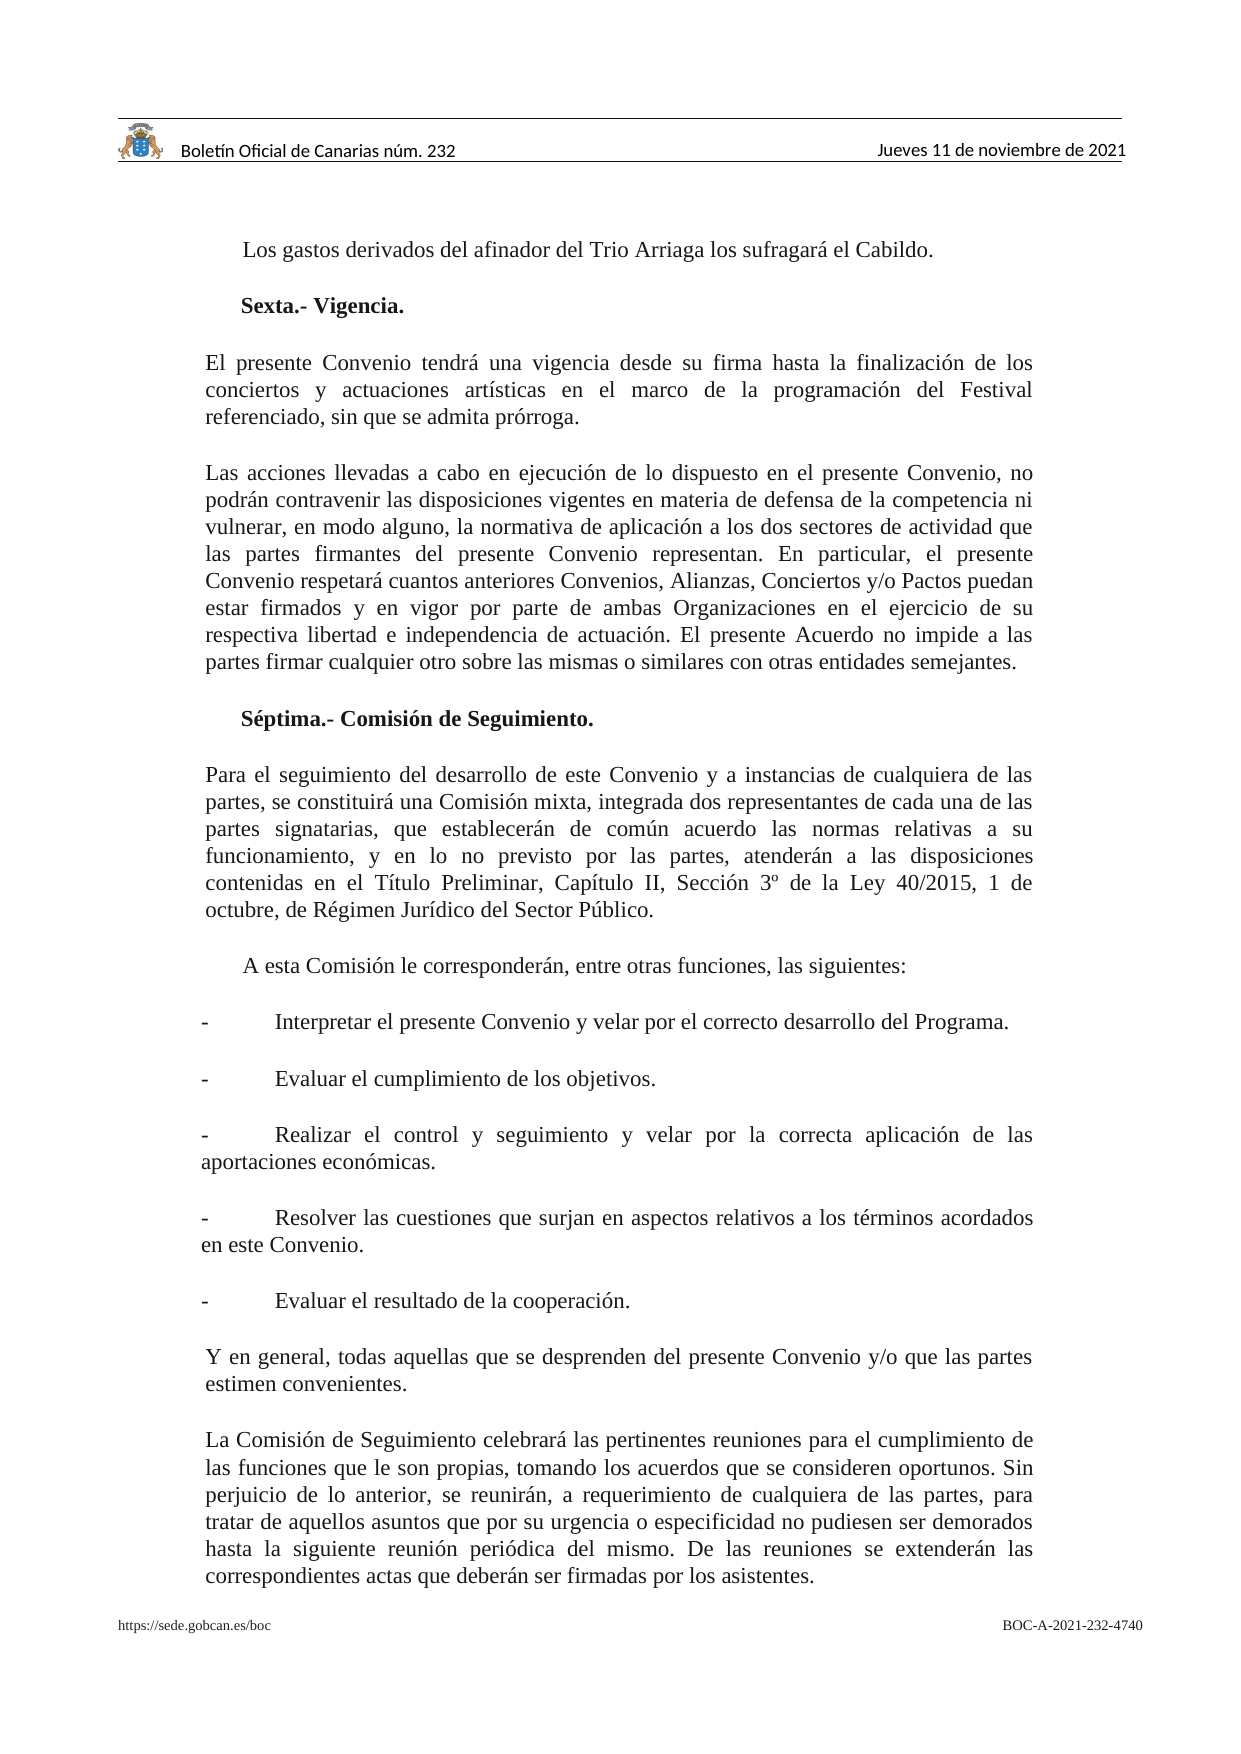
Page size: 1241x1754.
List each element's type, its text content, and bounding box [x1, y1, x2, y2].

text Las acciones llevadas a cabo en ejecución de lo dispuesto en el presente Convenio, no podrán contravenir las disposiciones vigentes en materia de defensa de la competencia ni vulnerar, en modo alguno, la normativa de aplicación a los dos sectores de actividad que las partes firmantes del presente Convenio representan. En particular, el presente Convenio respetará cuantos anteriores Convenios, Alianzas, Conciertos y/o Pactos puedan estar firmados y en vigor por parte de ambas Organizaciones en el ejercicio de su respectiva libertad e independencia de actuación. El presente Acuerdo no impide a las partes firmar cualquier otro sobre las mismas o similares con otras entidades semejantes. [205, 459, 1034, 675]
text Los gastos derivados del afinador del Trio Arriaga los sufragará el Cabildo. [242, 236, 1034, 263]
list Interpretar el presente Convenio y velar por el correcto desarrollo del Programa. [201, 1008, 1034, 1035]
text Séptima.- Comisión de Seguimiento. [241, 704, 1034, 731]
text A esta Comisión le corresponderán, entre otras funciones, las siguientes: [242, 952, 1034, 979]
text El presente Convenio tendrá una vigencia desde su firma hasta la finalización de los conciertos y actuaciones artísticas en el marco de la programación del Festival referenciado, sin que se admita prórroga. [205, 348, 1034, 429]
list Resolver las cuestiones que surjan en aspectos relativos a los términos acordados en este Convenio. [201, 1204, 1034, 1257]
list Realizar el control y seguimiento y velar por la correcta aplicación de las aportaciones económicas. [201, 1121, 1034, 1174]
text Sexta.- Vigencia. [241, 292, 1034, 319]
text La Comisión de Seguimiento celebrará las pertinentes reuniones para el cumplimiento de las funciones que le son propias, tomando los acuerdos que se consideren oportunos. Sin perjuicio de lo anterior, se reunirán, a requerimiento de cualquiera de las partes, para tratar de aquellos asuntos que por su urgencia o especificidad no pudiesen ser demorados hasta la siguiente reunión periódica del mismo. De las reuniones se extenderán las correspondientes actas que deberán ser firmadas por los asistentes. [205, 1427, 1034, 1588]
list Evaluar el cumplimiento de los objetivos. [201, 1064, 1034, 1091]
text Para el seguimiento del desarrollo de este Convenio y a instancias de cualquiera de las partes, se constituirá una Comisión mixta, integrada dos representantes de cada una de las partes signatarias, que establecerán de común acuerdo las normas relativas a su funcionamiento, y en lo no previsto por las partes, atenderán a las disposiciones contenidas en el Título Preliminar, Capítulo II, Sección 3º de la Ley 40/2015, 1 de octubre, de Régimen Jurídico del Sector Público. [205, 761, 1034, 922]
list Evaluar el resultado de la cooperación. [201, 1287, 1034, 1313]
text Y en general, todas aquellas que se desprenden del presente Convenio y/o que las partes estimen convenientes. [205, 1343, 1034, 1397]
